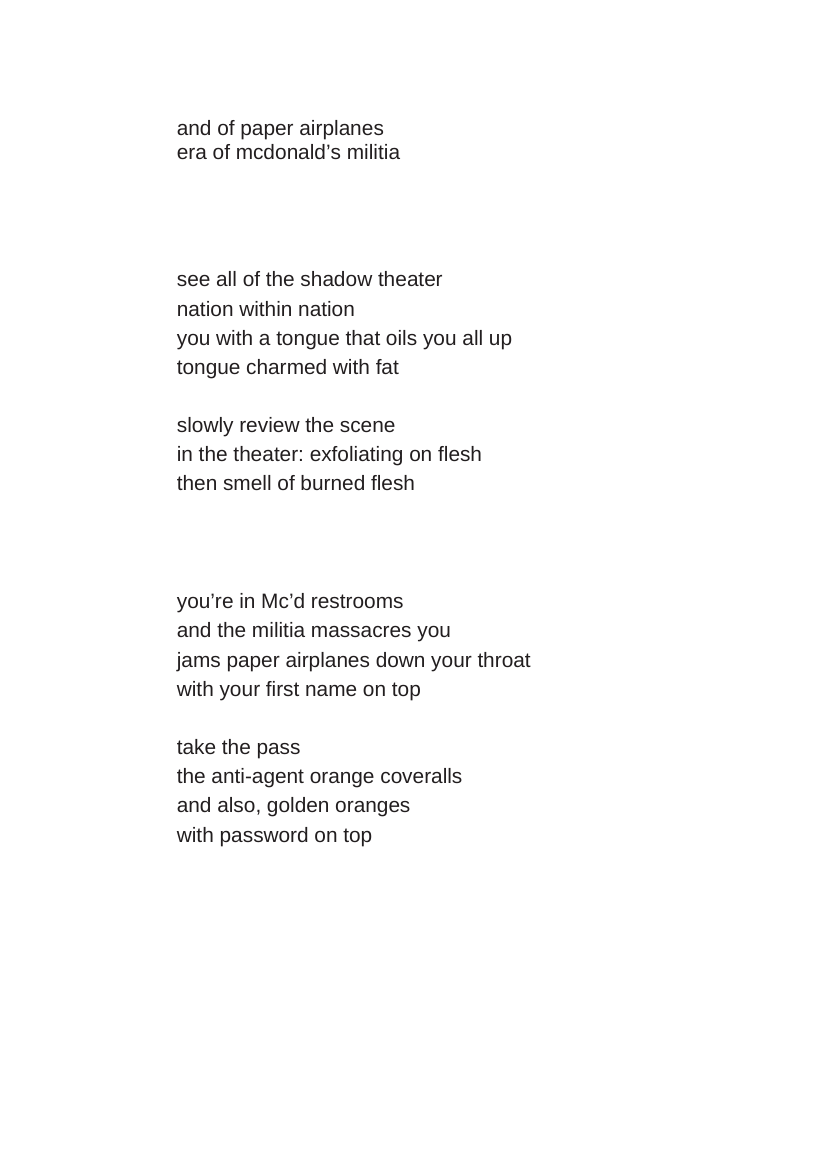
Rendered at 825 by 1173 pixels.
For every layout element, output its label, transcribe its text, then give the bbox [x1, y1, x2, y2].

text take the pass the anti-agent orange coveralls and also, golden oranges with password on top [177, 730, 503, 846]
text see all of the shadow theater nation within nation you with a tongue that oils you all up tongue charmed with fat [177, 262, 553, 379]
text and of paper airplanes era of mcdonald’s militia [177, 116, 438, 164]
text slowly review the scene in the theater: exfoliating on flesh then smell of burned flesh [177, 408, 528, 495]
text you’re in Mc’d restrooms and the militia massacres you jams paper airplanes down your throat with your first name on top [177, 584, 578, 701]
